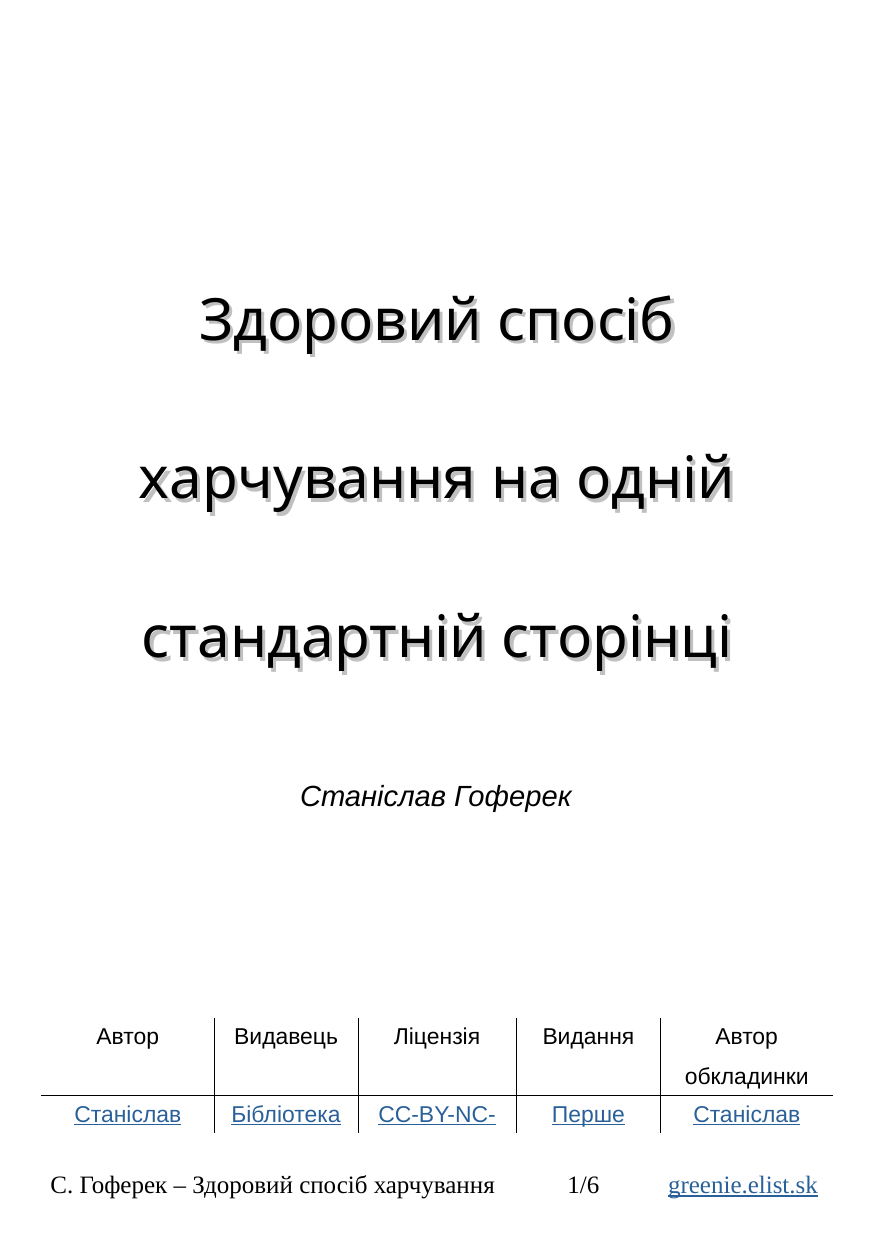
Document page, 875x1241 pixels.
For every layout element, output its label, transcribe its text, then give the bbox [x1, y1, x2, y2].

table_header Автор [41, 1018, 214, 1095]
table_header Ліцензія [359, 1018, 516, 1095]
table_header Автор обкладинки [661, 1018, 833, 1095]
table_cell Перше [517, 1096, 660, 1133]
subtitle Здоровий спосіб харчування на одній стандартній сторінці [41, 278, 833, 675]
table_header Видавець [215, 1018, 358, 1095]
subtitle Станіслав Гоферек [41, 779, 833, 813]
table_cell Станіслав [41, 1096, 214, 1133]
table_header Видання [517, 1018, 660, 1095]
table_cell CC-BY-NC- [359, 1096, 516, 1133]
table_cell Бібліотека [215, 1096, 358, 1133]
table_cell Станіслав [661, 1096, 833, 1133]
